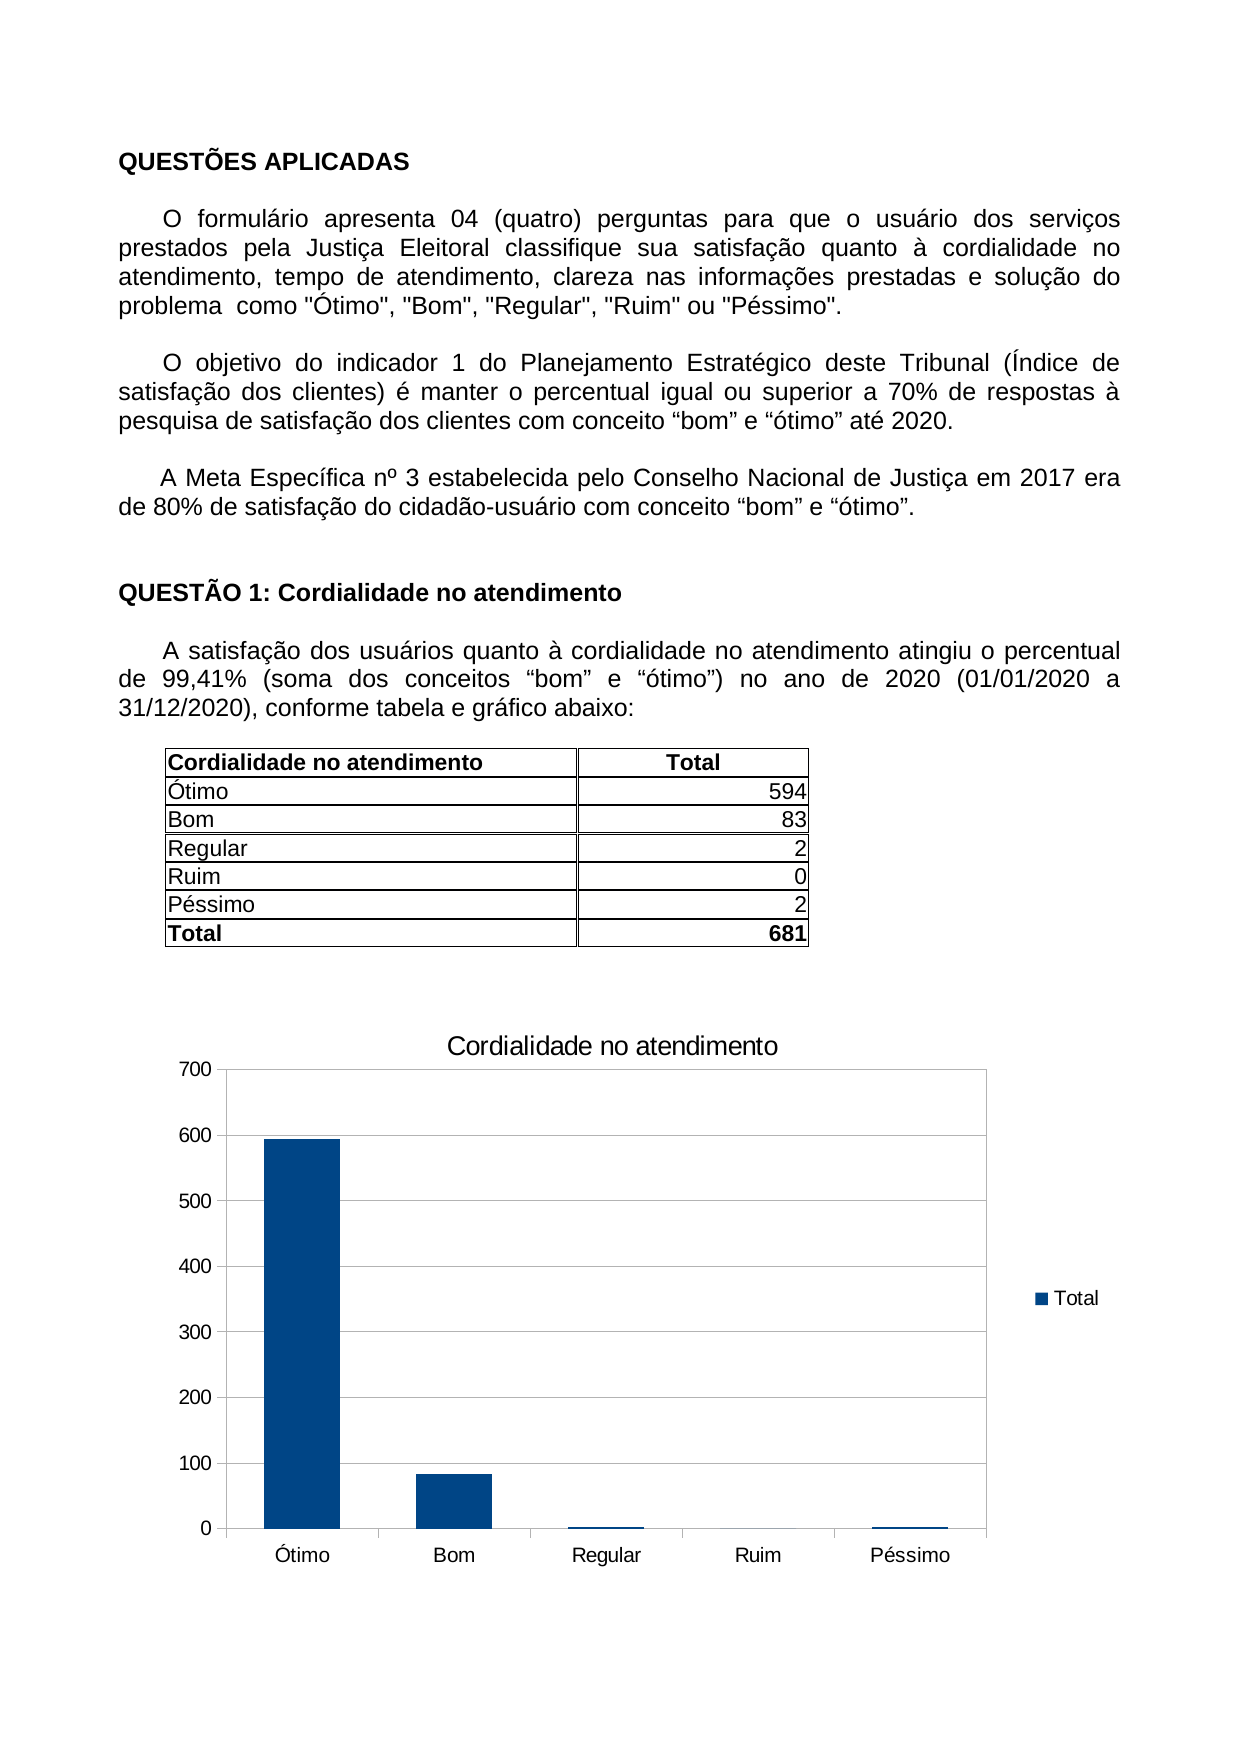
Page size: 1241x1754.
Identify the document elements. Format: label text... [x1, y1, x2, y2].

table_cell Ótimo [166, 778, 576, 804]
text QUESTÃO 1: Cordialidade no atendimento [118, 578, 1122, 607]
text O formulário apresenta 04 (quatro) perguntas para que o usuário dos serviços prestados pela Justiça Eleitoral classifique sua satisfação quanto à cordialidade no atendimento, tempo de atendimento, clareza nas informações prestadas e solução do problema como "Ótimo", "Bom", "Regular", "Ruim" ou "Péssimo". [118, 204, 1122, 319]
table_header Total [579, 749, 808, 776]
table_cell Regular [166, 835, 576, 861]
table_cell Total [166, 920, 576, 946]
text QUESTÕES APLICADAS [118, 147, 1122, 176]
text A Meta Específica nº 3 estabelecida pelo Conselho Nacional de Justiça em 2017 era de 80% de satisfação do cidadão-usuário com conceito “bom” e “ótimo”. [118, 463, 1122, 521]
table_cell Ruim [166, 863, 576, 889]
table_cell 681 [579, 920, 808, 946]
table_cell 83 [579, 806, 808, 832]
text A satisfação dos usuários quanto à cordialidade no atendimento atingiu o percentual de 99,41% (soma dos conceitos “bom” e “ótimo”) no ano de 2020 (01/01/2020 a 31/12/2020), conforme tabela e gráfico abaixo: [118, 636, 1122, 722]
table_header Cordialidade no atendimento [166, 749, 576, 776]
table_cell Péssimo [166, 891, 576, 918]
table_cell 0 [579, 863, 808, 889]
text O objetivo do indicador 1 do Planejamento Estratégico deste Tribunal (Índice de satisfação dos clientes) é manter o percentual igual ou superior a 70% de respostas à pesquisa de satisfação dos clientes com conceito “bom” e “ótimo” até 2020. [118, 348, 1122, 434]
table_cell 2 [579, 835, 808, 861]
table_cell 594 [579, 778, 808, 804]
table_cell 2 [579, 891, 808, 918]
table_cell Bom [166, 806, 576, 832]
